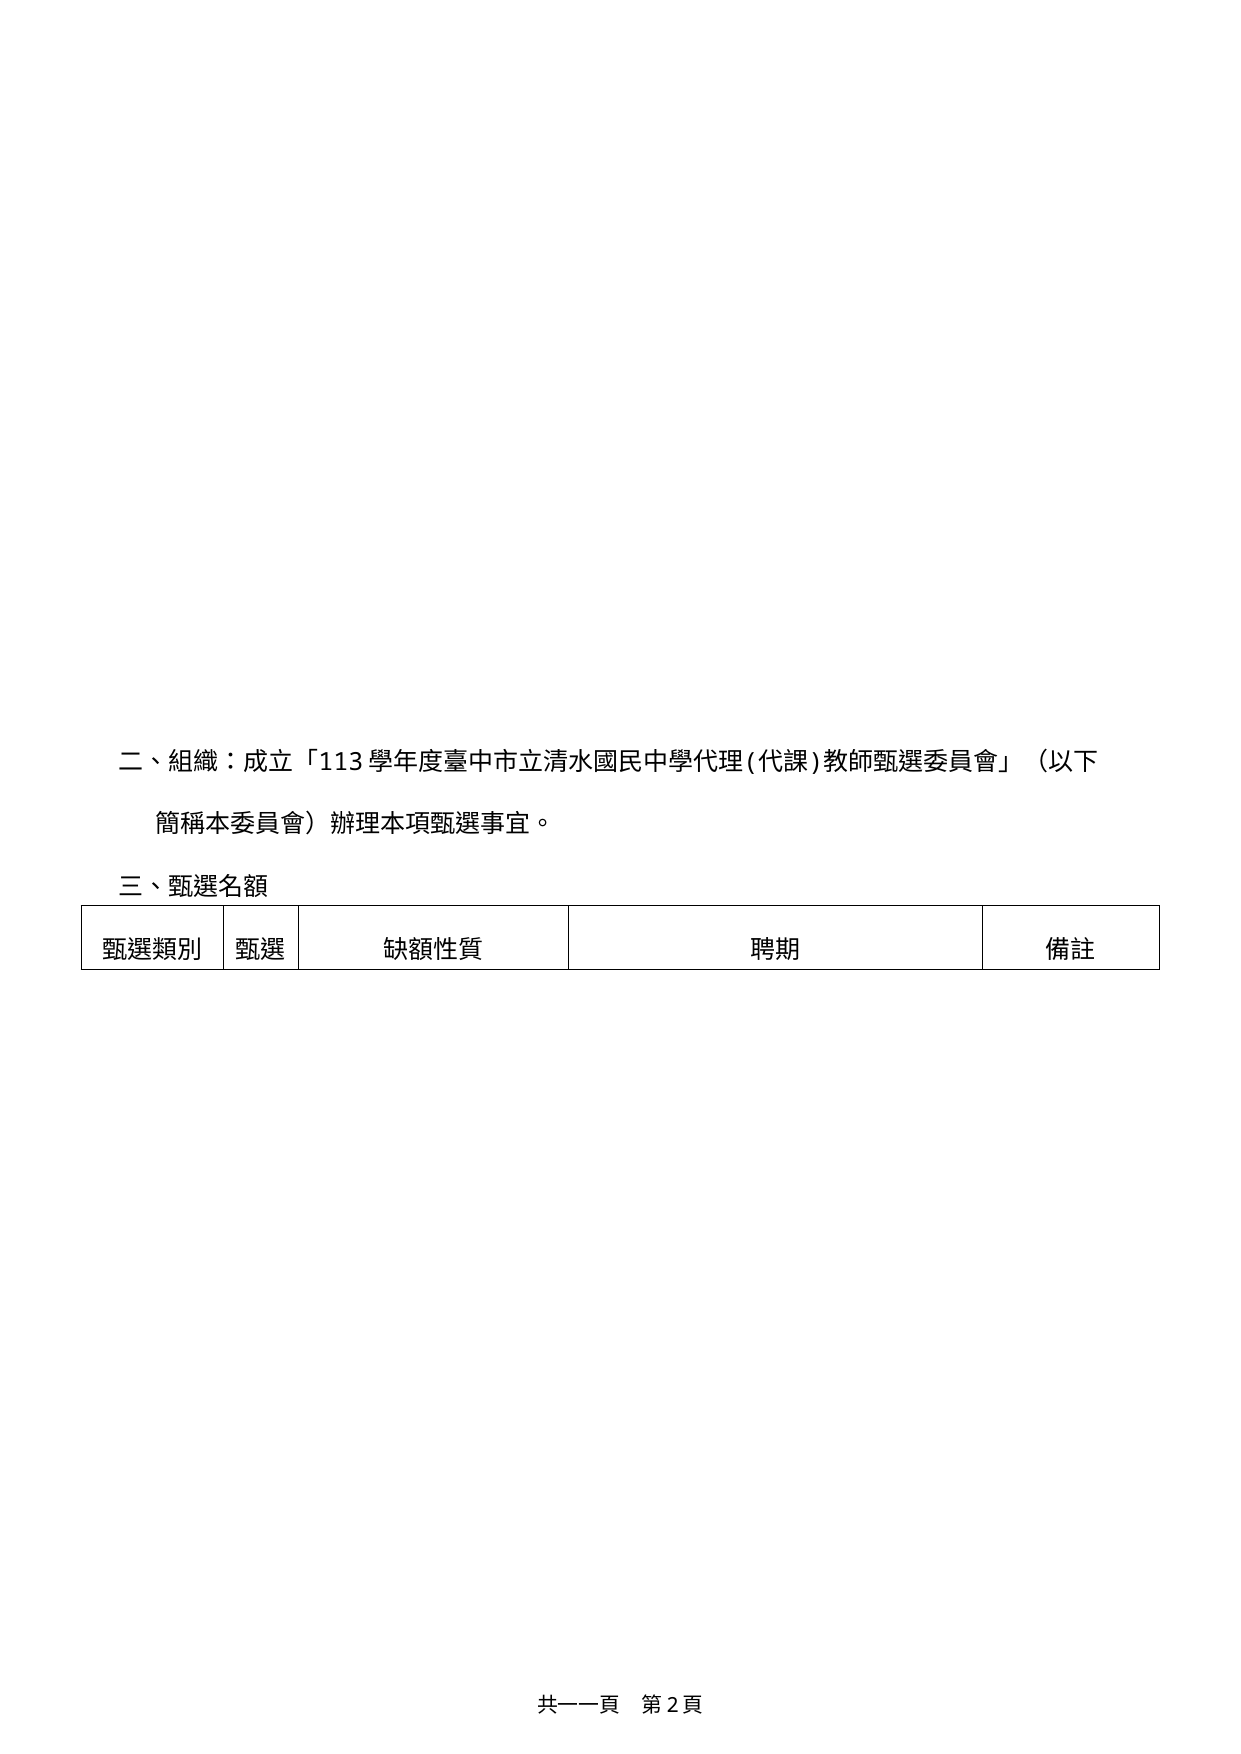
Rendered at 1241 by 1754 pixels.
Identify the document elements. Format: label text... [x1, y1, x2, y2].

table_header 甄選 [224, 906, 298, 968]
table_header 缺額性質 [299, 906, 568, 968]
text 三、甄選名額 [118, 842, 1122, 905]
table_header 聘期 [569, 906, 982, 968]
text 二、組織：成立「113學年度臺中市立清水國民中學代理(代課)教師甄選委員會」（以下簡稱本委員會）辦理本項甄選事宜。 [118, 717, 1122, 842]
table_header 甄選類別 [82, 906, 223, 968]
table_header 備註 [983, 906, 1159, 968]
